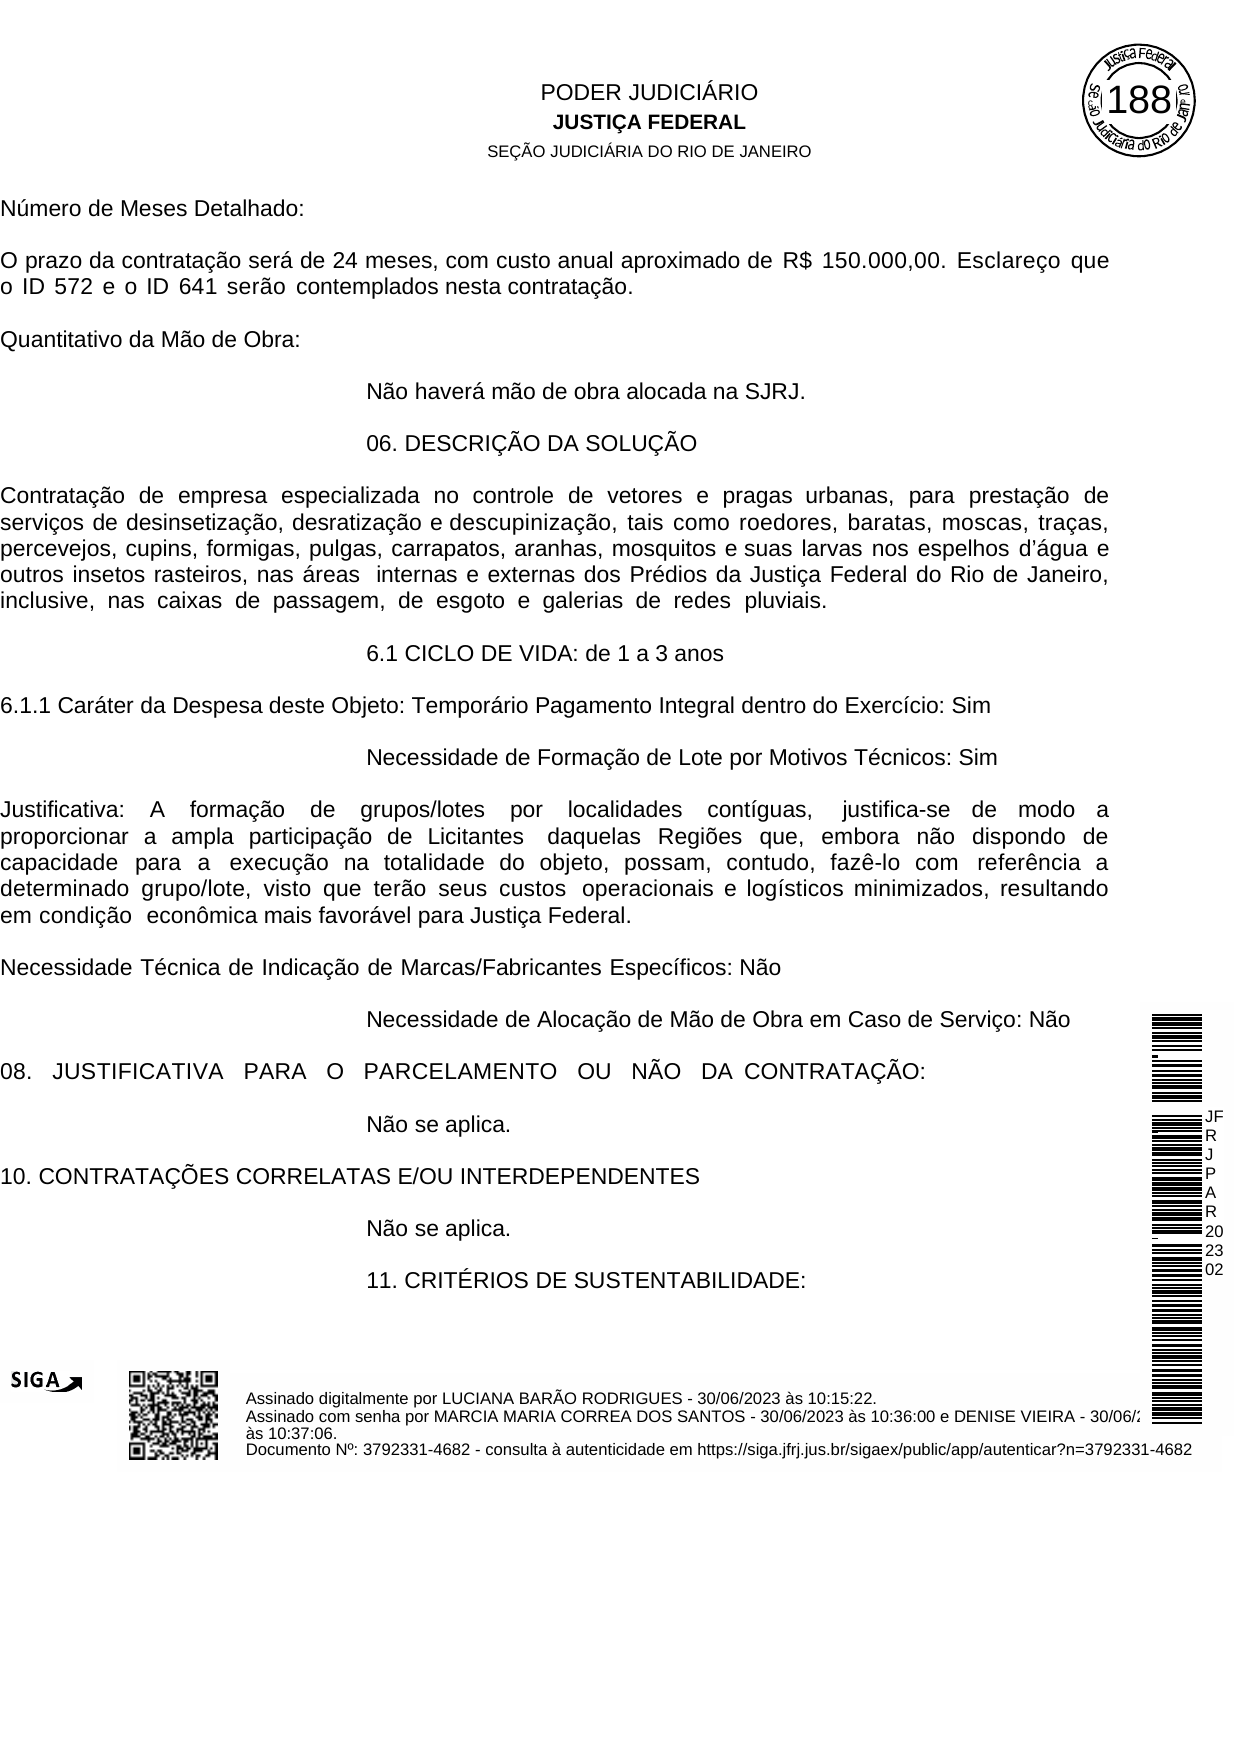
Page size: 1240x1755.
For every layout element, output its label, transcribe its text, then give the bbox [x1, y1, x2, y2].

text e [1180, 96, 1192, 105]
list Quantitativo da Mão de Obra: [0, 326, 1239, 352]
list CRITÉRIOS DE SUSTENTABILIDADE: [366, 1267, 1139, 1293]
text ç [1088, 97, 1100, 106]
text Necessidade de Formação de Lote por Motivos Técnicos: Sim [366, 744, 1239, 771]
text Contratação de empresa especializada no controle de vetores e pragas urbanas, para prestação de serviços de desinsetização, desratização e descupinização, tais como roedores, baratas, moscas, traças, percevejos, cupins, formigas, pulgas, carrapatos, aranhas, mosquitos e suas larvas nos espelhos d’água e outros insetos rasteiros, nas áreas internas e externas dos Prédios da Justiça Federal do Rio de Janeiro, inclusive, nas caixas de passagem, de esgoto e galerias de redes pluviais. [0, 482, 1109, 614]
text Não haverá mão de obra alocada na SJRJ. [366, 378, 1239, 404]
text Necessidade Técnica de Indicação de Marcas/Fabricantes Específicos: Não [0, 954, 1109, 980]
text O prazo da contratação será de 24 meses, com custo anual aproximado de R$ 150.000,00. Esclareço que o ID 572 e o ID 641 serão contemplados nesta contratação. [0, 247, 1109, 300]
text 6.1.1 Caráter da Despesa deste Objeto: Temporário Pagamento Integral dentro do Exercício: Sim [0, 692, 1004, 718]
text Justificativa: A formação de grupos/lotes por localidades contíguas, justifica-se de modo a proporcionar a ampla participação de Licitantes daquelas Regiões que, embora não dispondo de capacidade para a execução na totalidade do objeto, possam, contudo, fazê-lo com referência a determinado grupo/lote, visto que terão seus custos operacionais e logísticos minimizados, resultando em condição econômica mais favorável para Justiça Federal. [0, 796, 1109, 928]
text 08. JUSTIFICATIVA PARA O PARCELAMENTO OU NÃO DA CONTRATAÇÃO: [0, 1058, 1109, 1085]
text 6.1 CICLO DE VIDA: de 1 a 3 anos [366, 640, 1239, 666]
list Número de Meses Detalhado: [0, 195, 1239, 221]
text Necessidade de Alocação de Mão de Obra em Caso de Serviço: Não [366, 1006, 1139, 1032]
list CONTRATAÇÕES CORRELATAS E/OU INTERDEPENDENTES [0, 1163, 1139, 1189]
text Não se aplica. [366, 1111, 1139, 1137]
text JFRJPAR202302055A [1205, 1107, 1224, 1278]
text 06. DESCRIÇÃO DA SOLUÇÃO [366, 430, 1239, 456]
text Não se aplica. [366, 1215, 1139, 1241]
